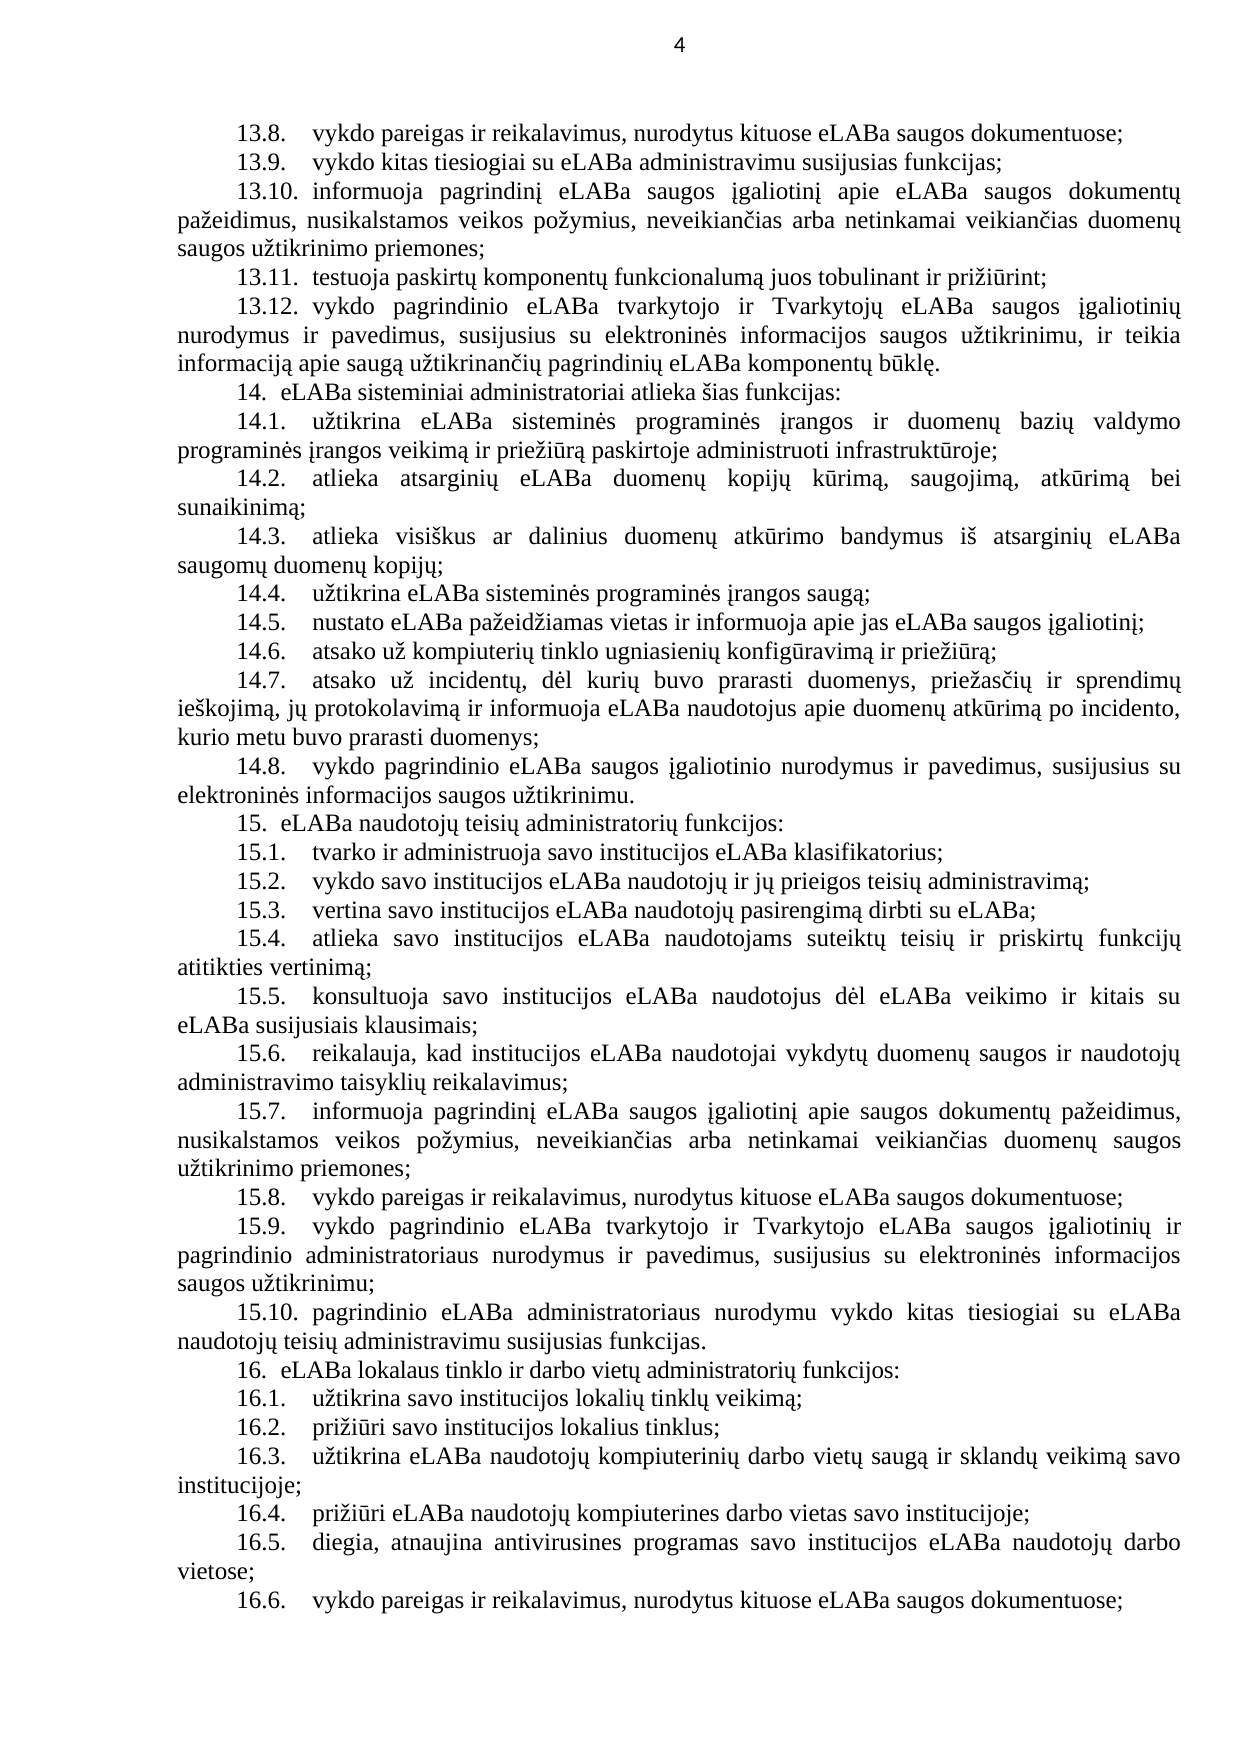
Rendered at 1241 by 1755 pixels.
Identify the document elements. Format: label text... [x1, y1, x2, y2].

text 13.11. testuoja paskirtų komponentų funkcionalumą juos tobulinant ir prižiūrint; [177, 262, 1182, 291]
text 15.8. vykdo pareigas ir reikalavimus, nurodytus kituose eLABa saugos dokumentuose; [177, 1182, 1182, 1211]
text 16.4. prižiūri eLABa naudotojų kompiuterines darbo vietas savo institucijoje; [177, 1498, 1182, 1527]
text 14.3. atlieka visiškus ar dalinius duomenų atkūrimo bandymus iš atsarginių eLABa saugomų duomenų kopijų; [177, 521, 1182, 578]
text 14.5. nustato eLABa pažeidžiamas vietas ir informuoja apie jas eLABa saugos įgaliotinį; [177, 607, 1182, 636]
text 13.10. informuoja pagrindinį eLABa saugos įgaliotinį apie eLABa saugos dokumentų pažeidimus, nusikalstamos veikos požymius, neveikiančias arba netinkamai veikiančias duomenų saugos užtikrinimo priemones; [177, 176, 1182, 262]
text 15.10. pagrindinio eLABa administratoriaus nurodymu vykdo kitas tiesiogiai su eLABa naudotojų teisių administravimu susijusias funkcijas. [177, 1297, 1182, 1355]
text 16. eLABa lokalaus tinklo ir darbo vietų administratorių funkcijos: [177, 1355, 1182, 1383]
text 16.2. prižiūri savo institucijos lokalius tinklus; [177, 1412, 1182, 1441]
text 14.2. atlieka atsarginių eLABa duomenų kopijų kūrimą, saugojimą, atkūrimą bei sunaikinimą; [177, 463, 1182, 521]
text 14.6. atsako už kompiuterių tinklo ugniasienių konfigūravimą ir priežiūrą; [177, 636, 1182, 665]
text 15.7. informuoja pagrindinį eLABa saugos įgaliotinį apie saugos dokumentų pažeidimus, nusikalstamos veikos požymius, neveikiančias arba netinkamai veikiančias duomenų saugos užtikrinimo priemones; [177, 1096, 1182, 1182]
text 14.8. vykdo pagrindinio eLABa saugos įgaliotinio nurodymus ir pavedimus, susijusius su elektroninės informacijos saugos užtikrinimu. [177, 751, 1182, 808]
text 14.4. užtikrina eLABa sisteminės programinės įrangos saugą; [177, 578, 1182, 607]
text 15.3. vertina savo institucijos eLABa naudotojų pasirengimą dirbti su eLABa; [177, 895, 1182, 923]
text 16.6. vykdo pareigas ir reikalavimus, nurodytus kituose eLABa saugos dokumentuose; [177, 1585, 1182, 1613]
text 15.6. reikalauja, kad institucijos eLABa naudotojai vykdytų duomenų saugos ir naudotojų administravimo taisyklių reikalavimus; [177, 1038, 1182, 1096]
text 13.8. vykdo pareigas ir reikalavimus, nurodytus kituose eLABa saugos dokumentuose; [177, 118, 1182, 147]
text 13.9. vykdo kitas tiesiogiai su eLABa administravimu susijusias funkcijas; [177, 147, 1182, 176]
text 14.7. atsako už incidentų, dėl kurių buvo prarasti duomenys, priežasčių ir sprendimų ieškojimą, jų protokolavimą ir informuoja eLABa naudotojus apie duomenų atkūrimą po incidento, kurio metu buvo prarasti duomenys; [177, 665, 1182, 751]
text 15.2. vykdo savo institucijos eLABa naudotojų ir jų prieigos teisių administravimą; [177, 866, 1182, 895]
text 15. eLABa naudotojų teisių administratorių funkcijos: [177, 808, 1182, 837]
text 14. eLABa sisteminiai administratoriai atlieka šias funkcijas: [177, 377, 1182, 406]
text 16.1. užtikrina savo institucijos lokalių tinklų veikimą; [177, 1383, 1182, 1412]
text 15.9. vykdo pagrindinio eLABa tvarkytojo ir Tvarkytojo eLABa saugos įgaliotinių ir pagrindinio administratoriaus nurodymus ir pavedimus, susijusius su elektroninės informacijos saugos užtikrinimu; [177, 1211, 1182, 1297]
text 16.3. užtikrina eLABa naudotojų kompiuterinių darbo vietų saugą ir sklandų veikimą savo institucijoje; [177, 1441, 1182, 1498]
text 13.12. vykdo pagrindinio eLABa tvarkytojo ir Tvarkytojų eLABa saugos įgaliotinių nurodymus ir pavedimus, susijusius su elektroninės informacijos saugos užtikrinimu, ir teikia informaciją apie saugą užtikrinančių pagrindinių eLABa komponentų būklę. [177, 291, 1182, 377]
text 14.1. užtikrina eLABa sisteminės programinės įrangos ir duomenų bazių valdymo programinės įrangos veikimą ir priežiūrą paskirtoje administruoti infrastruktūroje; [177, 406, 1182, 463]
text 15.1. tvarko ir administruoja savo institucijos eLABa klasifikatorius; [177, 837, 1182, 866]
text 15.5. konsultuoja savo institucijos eLABa naudotojus dėl eLABa veikimo ir kitais su eLABa susijusiais klausimais; [177, 981, 1182, 1038]
text 16.5. diegia, atnaujina antivirusines programas savo institucijos eLABa naudotojų darbo vietose; [177, 1527, 1182, 1585]
text 15.4. atlieka savo institucijos eLABa naudotojams suteiktų teisių ir priskirtų funkcijų atitikties vertinimą; [177, 923, 1182, 981]
